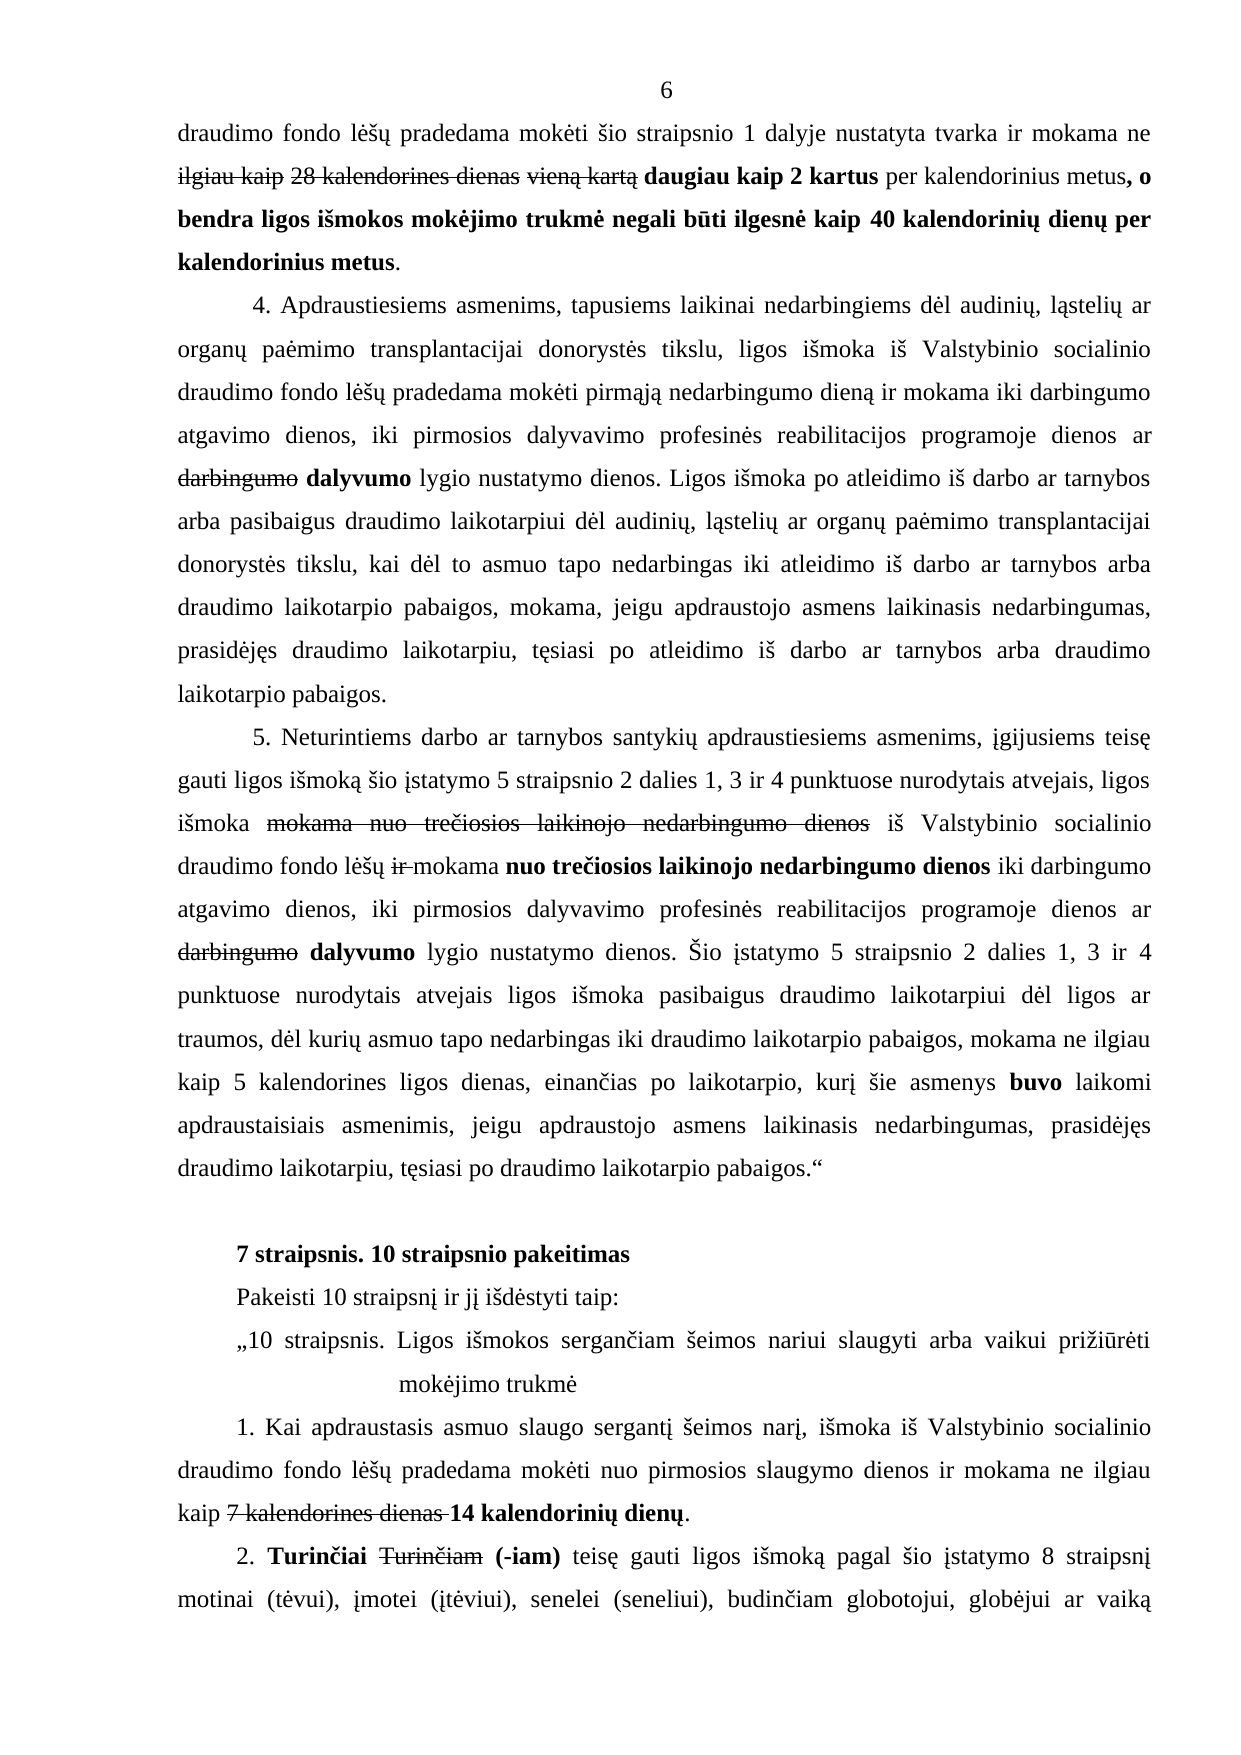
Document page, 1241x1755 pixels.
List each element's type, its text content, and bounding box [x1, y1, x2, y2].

text 1. Kai apdraustasis asmuo slaugo sergantį šeimos narį, išmoka iš Valstybinio socialinio draudimo fondo lėšų pradedama mokėti nuo pirmosios slaugymo dienos ir mokama ne ilgiau kaip 7 kalendorines dienas 14 kalendorinių dienų. [177, 1412, 1152, 1527]
text 4. Apdraustiesiems asmenims, tapusiems laikinai nedarbingiems dėl audinių, ląstelių ar organų paėmimo transplantacijai donorystės tikslu, ligos išmoka iš Valstybinio socialinio draudimo fondo lėšų pradedama mokėti pirmąją nedarbingumo dieną ir mokama iki darbingumo atgavimo dienos, iki pirmosios dalyvavimo profesinės reabilitacijos programoje dienos ar darbingumo dalyvumo lygio nustatymo dienos. Ligos išmoka po atleidimo iš darbo ar tarnybos arba pasibaigus draudimo laikotarpiui dėl audinių, ląstelių ar organų paėmimo transplantacijai donorystės tikslu, kai dėl to asmuo tapo nedarbingas iki atleidimo iš darbo ar tarnybos arba draudimo laikotarpio pabaigos, mokama, jeigu apdraustojo asmens laikinasis nedarbingumas, prasidėjęs draudimo laikotarpiu, tęsiasi po atleidimo iš darbo ar tarnybos arba draudimo laikotarpio pabaigos. [177, 291, 1152, 707]
text Pakeisti 10 straipsnį ir jį išdėstyti taip: [177, 1282, 1152, 1311]
text 2. Turinčiai Turinčiam (-iam) teisę gauti ligos išmoką pagal šio įstatymo 8 straipsnį motinai (tėvui), įmotei (įtėviui), senelei (seneliui), budinčiam globotojui, globėjui ar vaiką laikinai prižiūrinčiam asmeniui, kai vaikui nustatyta laikinoji priežiūra pas fizinius asmenis ar jis yra laikinai apgyvendinamas apgyvendintas pas fizinius asmenis, slaugančiai slaugančiam (-iam) sergantį vaiką iki 14 metų vaiką, kurio priežiūrai nėra suteiktos nėštumo ir gimdymo ar vaiko priežiūros atostogos kitam asmeniui (motinai (tėvui), įmotei (įtėviui) ar globėjui, ar senelei (seneliui), išskyrus atvejus, kai kitas asmuo (motina (tėvas), įmotė (įtėvis) ar globėjas, ar senelė (senelis), kuriam suteiktos šio vaiko nėštumo ir gimdymo ar vaiko priežiūros atostogos, dėl savo ar kito vaiko (globojamo vaiko) iki 3 metų, kurio priežiūrai jam suteiktos vaiko priežiūros atostogos, ligos ar traumos negali šio vaiko slaugyti, išmoka iš Valstybinio socialinio draudimo fondo lėšų pradedama mokėti nuo pirmosios vaiko slaugymo dienos ir mokama ne ilgiau kaip 14 kalendorinių dienų 21 kalendorinę dieną. Budinčiam globotojui ar vaiką laikinai prižiūrinčiam asmeniui, kai vaikui nustatyta laikinoji priežiūra pas fizinius asmenis ar jis yra laikinai apgyvendinamas pas fizinius asmenis, slaugančiam sergantį iki 14 metų vaiką, ligos išmoka mokama neatsižvelgiant į tai, ar jo priežiūrai kitam asmeniui yra suteiktos nėštumo ir gimdymo ar vaiko priežiūros atostogos. [177, 1541, 1152, 1613]
text 7 straipsnis. 10 straipsnio pakeitimas [177, 1239, 1152, 1268]
text „10 straipsnis. Ligos išmokos sergančiam šeimos nariui slaugyti arba vaikui prižiūrėti mokėjimo trukmė [236, 1326, 1152, 1397]
text 5. Neturintiems darbo ar tarnybos santykių apdraustiesiems asmenims, įgijusiems teisę gauti ligos išmoką šio įstatymo 5 straipsnio 2 dalies 1, 3 ir 4 punktuose nurodytais atvejais, ligos išmoka mokama nuo trečiosios laikinojo nedarbingumo dienos iš Valstybinio socialinio draudimo fondo lėšų ir mokama nuo trečiosios laikinojo nedarbingumo dienos iki darbingumo atgavimo dienos, iki pirmosios dalyvavimo profesinės reabilitacijos programoje dienos ar darbingumo dalyvumo lygio nustatymo dienos. Šio įstatymo 5 straipsnio 2 dalies 1, 3 ir 4 punktuose nurodytais atvejais ligos išmoka pasibaigus draudimo laikotarpiui dėl ligos ar traumos, dėl kurių asmuo tapo nedarbingas iki draudimo laikotarpio pabaigos, mokama ne ilgiau kaip 5 kalendorines ligos dienas, einančias po laikotarpio, kurį šie asmenys buvo laikomi apdraustaisiais asmenimis, jeigu apdraustojo asmens laikinasis nedarbingumas, prasidėjęs draudimo laikotarpiu, tęsiasi po draudimo laikotarpio pabaigos.“ [177, 722, 1152, 1182]
text draudimo fondo lėšų pradedama mokėti šio straipsnio 1 dalyje nustatyta tvarka ir mokama ne ilgiau kaip 28 kalendorines dienas vieną kartą daugiau kaip 2 kartus per kalendorinius metus, o bendra ligos išmokos mokėjimo trukmė negali būti ilgesnė kaip 40 kalendorinių dienų per kalendorinius metus. [177, 118, 1152, 276]
